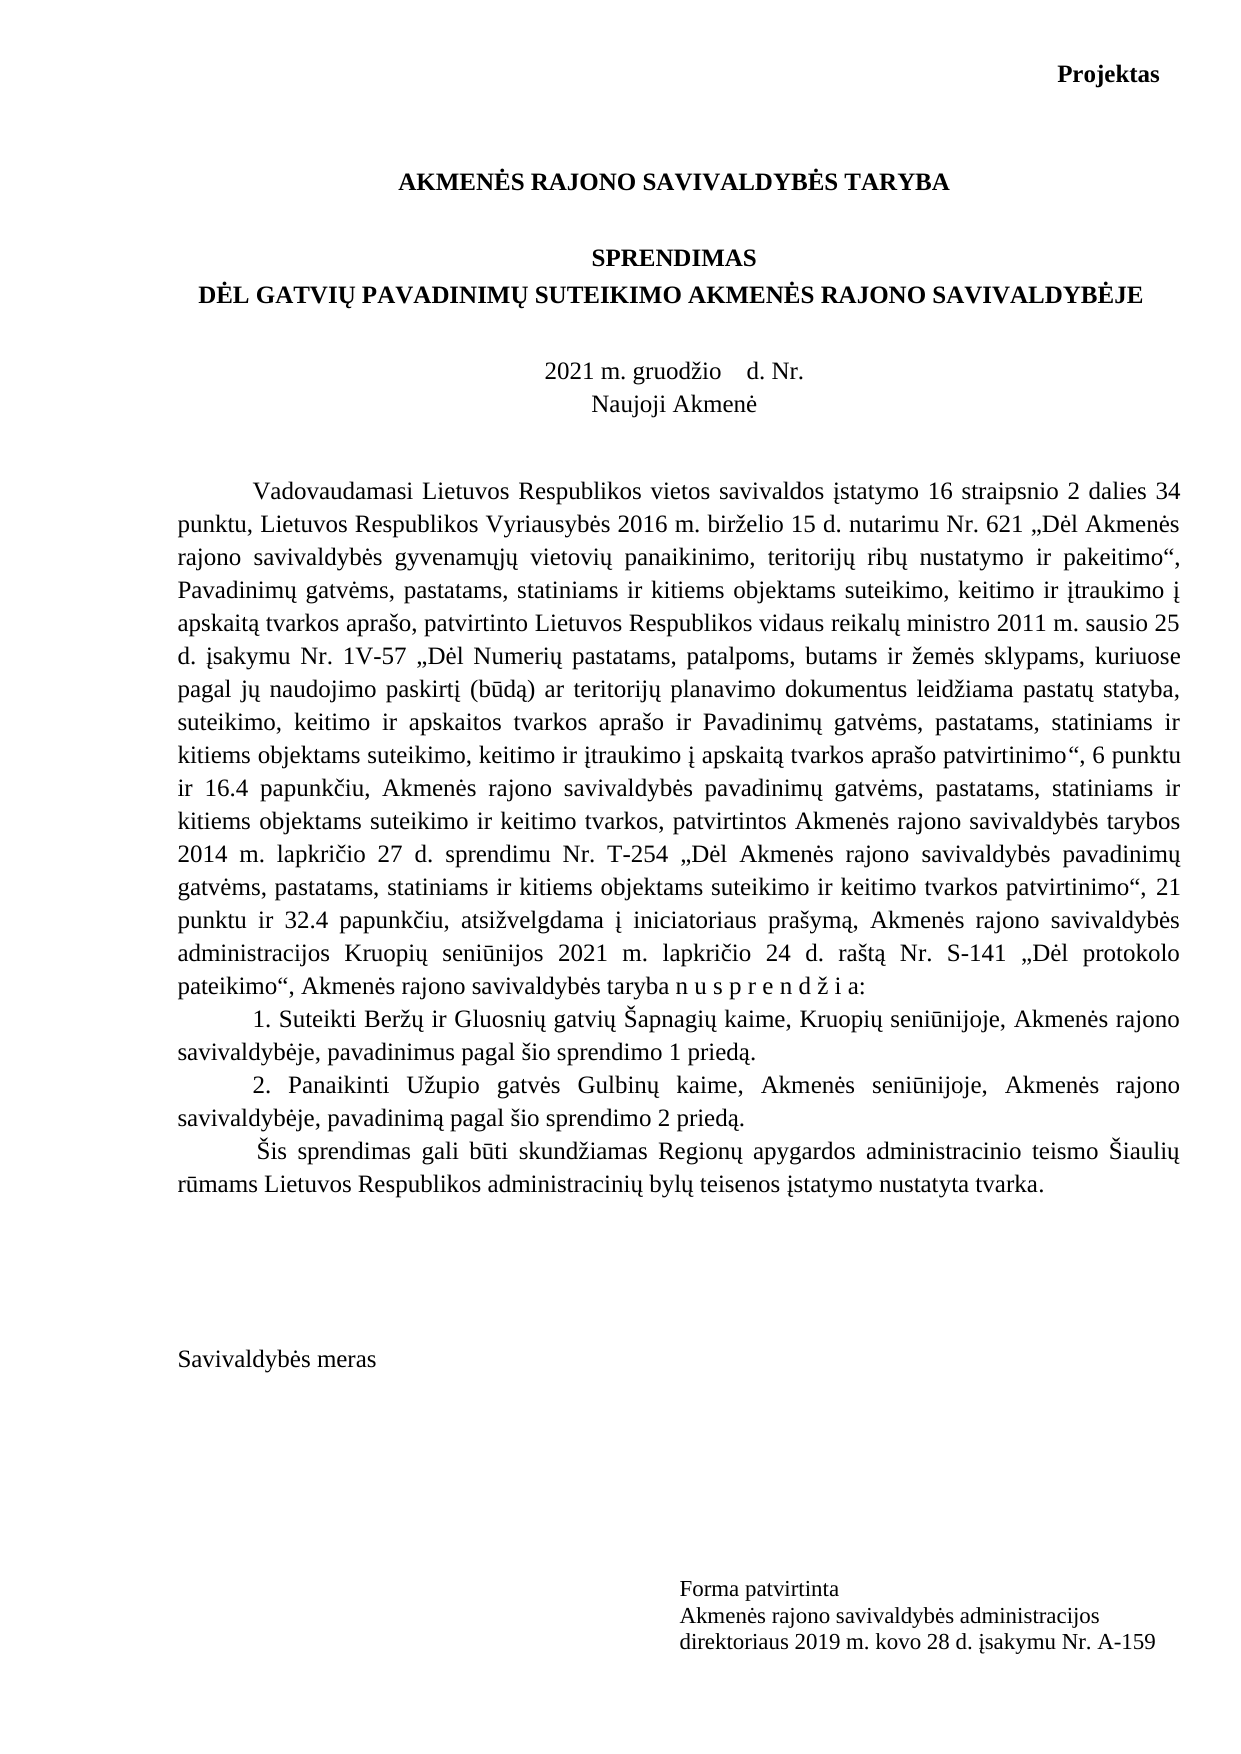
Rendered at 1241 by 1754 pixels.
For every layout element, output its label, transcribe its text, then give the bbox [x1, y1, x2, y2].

text 1. Suteikti Beržų ir Gluosnių gatvių Šapnagių kaime, Kruopių seniūnijoje, Akmenės rajono savivaldybėje, pavadinimus pagal šio sprendimo 1 priedą. [177, 1004, 1181, 1066]
table_cell [177, 134, 1171, 163]
table_cell Naujoji Akmenė [177, 390, 1171, 476]
table_cell SPRENDIMAS [177, 238, 1171, 276]
text Savivaldybės meras [177, 1344, 1181, 1406]
table_cell DĖL GATVIŲ PAVADINIMŲ SUTEIKIMO AKMENĖS RAJONO SAVIVALDYBĖJE [177, 276, 1171, 314]
table_cell [177, 314, 1171, 352]
list Šis sprendimas gali būti skundžiamas Regionų apygardos administracinio teismo Šiaulių rūmams Lietuvos Respublikos administracinių bylų teisenos įstatymo nustatyta tvarka. [177, 1136, 1181, 1198]
table_cell 2021 m. gruodžio d. Nr. [177, 352, 1171, 389]
table_header Projektas [177, 59, 1171, 134]
table_cell [177, 200, 1171, 238]
text 2. Panaikinti Užupio gatvės Gulbinų kaime, Akmenės seniūnijoje, Akmenės rajono savivaldybėje, pavadinimą pagal šio sprendimo 2 priedą. [177, 1070, 1181, 1132]
text Forma patvirtinta [492, 1576, 1181, 1602]
text Akmenės rajono savivaldybės administracijos direktoriaus 2019 m. kovo 28 d. įsakymu Nr. A-159 [492, 1602, 1181, 1654]
text Vadovaudamasi Lietuvos Respublikos vietos savivaldos įstatymo 16 straipsnio 2 dalies 34 punktu, Lietuvos Respublikos Vyriausybės 2016 m. birželio 15 d. nutarimu Nr. 621 „Dėl Akmenės rajono savivaldybės gyvenamųjų vietovių panaikinimo, teritorijų ribų nustatymo ir pakeitimo“, Pavadinimų gatvėms, pastatams, statiniams ir kitiems objektams suteikimo, keitimo ir įtraukimo į apskaitą tvarkos aprašo, patvirtinto Lietuvos Respublikos vidaus reikalų ministro 2011 m. sausio 25 d. įsakymu Nr. 1V-57 „Dėl Numerių pastatams, patalpoms, butams ir žemės sklypams, kuriuose pagal jų naudojimo paskirtį (būdą) ar teritorijų planavimo dokumentus leidžiama pastatų statyba, suteikimo, keitimo ir apskaitos tvarkos aprašo ir Pavadinimų gatvėms, pastatams, statiniams ir kitiems objektams suteikimo, keitimo ir įtraukimo į apskaitą tvarkos aprašo patvirtinimo“, 6 punktu ir 16.4 papunkčiu, Akmenės rajono savivaldybės pavadinimų gatvėms, pastatams, statiniams ir kitiems objektams suteikimo ir keitimo tvarkos, patvirtintos Akmenės rajono savivaldybės tarybos 2014 m. lapkričio 27 d. sprendimu Nr. T-254 „Dėl Akmenės rajono savivaldybės pavadinimų gatvėms, pastatams, statiniams ir kitiems objektams suteikimo ir keitimo tvarkos patvirtinimo“, 21 punktu ir 32.4 papunkčiu, atsižvelgdama į iniciatoriaus prašymą, Akmenės rajono savivaldybės administracijos Kruopių seniūnijos 2021 m. lapkričio 24 d. raštą Nr. S-141 „Dėl protokolo pateikimo“, Akmenės rajono savivaldybės taryba n u s p r e n d ž i a: [177, 476, 1181, 1000]
table_cell AKMENĖS RAJONO SAVIVALDYBĖS TARYBA [177, 163, 1171, 200]
